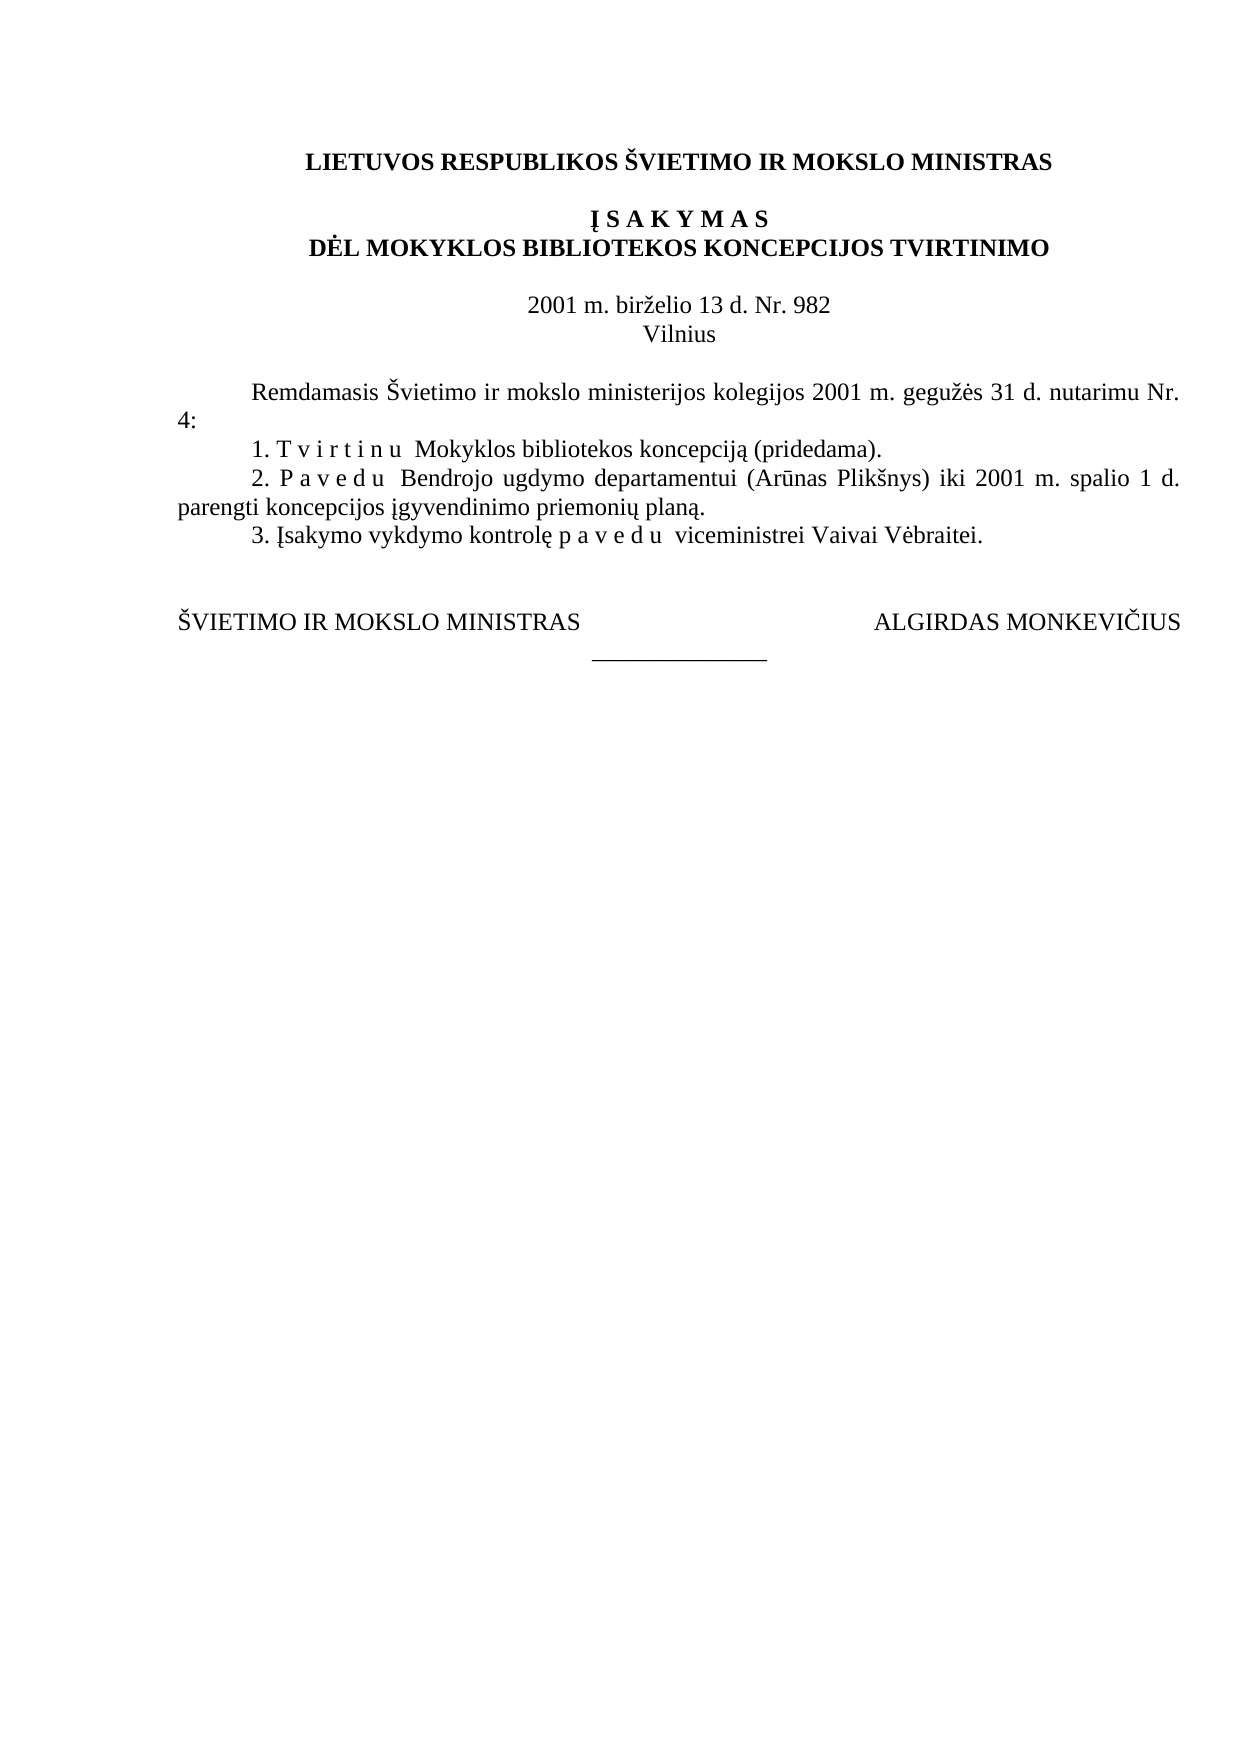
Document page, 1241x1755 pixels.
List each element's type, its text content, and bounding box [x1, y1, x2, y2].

text 2001 m. birželio 13 d. Nr. 982 [177, 291, 1181, 319]
text Į S A K Y M A S [177, 204, 1181, 233]
text Vilnius [177, 319, 1181, 348]
text 1. Tvirtinu Mokyklos bibliotekos koncepciją (pridedama). [177, 434, 1181, 463]
text Remdamasis Švietimo ir mokslo ministerijos kolegijos 2001 m. gegužės 31 d. nutarimu Nr. 4: [177, 377, 1181, 434]
text ______________ [177, 636, 1181, 664]
text DĖL MOKYKLOS BIBLIOTEKOS KONCEPCIJOS TVIRTINIMO [177, 233, 1181, 262]
text LIETUVOS RESPUBLIKOS ŠVIETIMO IR MOKSLO MINISTRAS [177, 147, 1181, 176]
text ŠVIETIMO IR MOKSLO MINISTRAS ALGIRDAS MONKEVIČIUS [177, 607, 1181, 636]
text 3. Įsakymo vykdymo kontrolę pavedu viceministrei Vaivai Vėbraitei. [177, 521, 1181, 549]
text 2. Pavedu Bendrojo ugdymo departamentui (Arūnas Plikšnys) iki 2001 m. spalio 1 d. parengti koncepcijos įgyvendinimo priemonių planą. [177, 463, 1181, 521]
